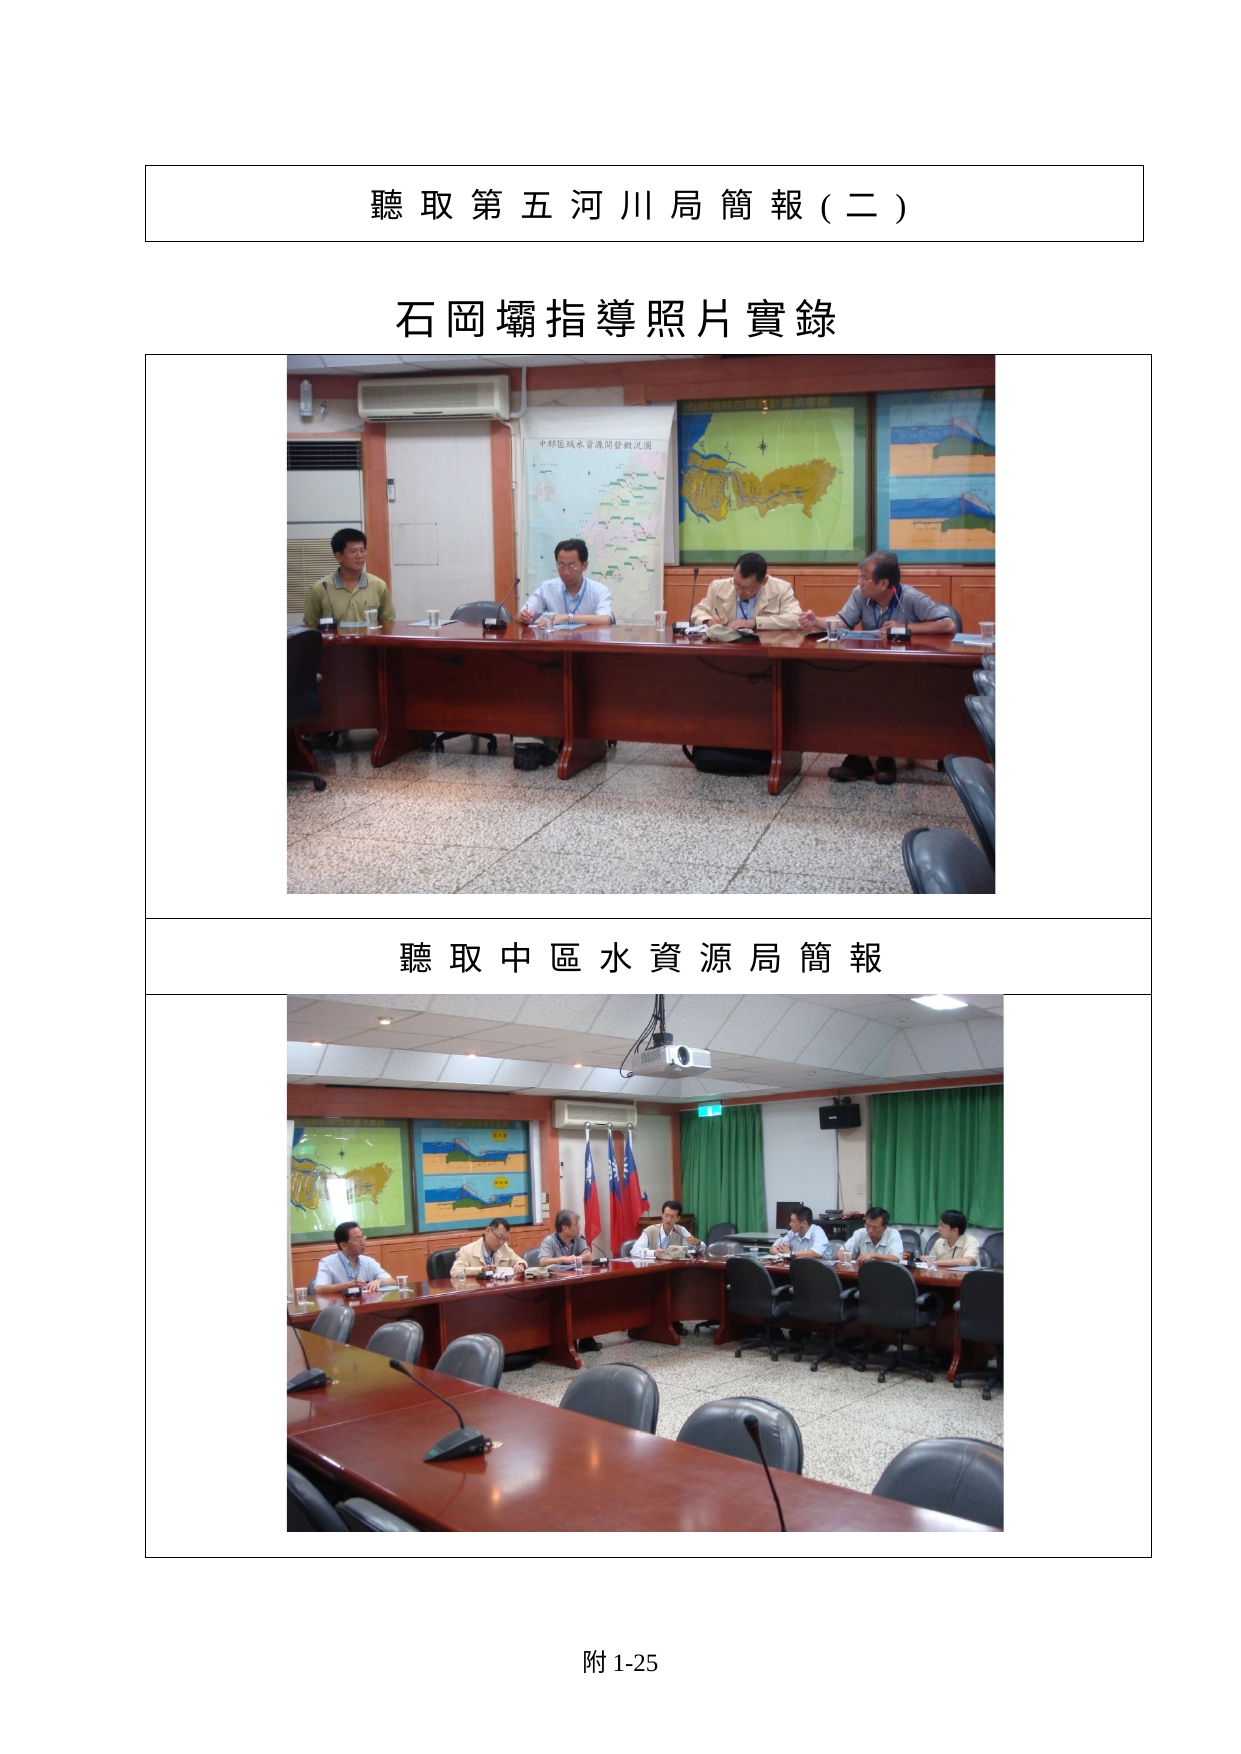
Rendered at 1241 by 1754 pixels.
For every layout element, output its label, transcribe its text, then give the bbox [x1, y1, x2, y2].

text 石岡壩指導照片實錄 [158, 279, 1083, 354]
table_cell [146, 995, 1151, 1557]
table_cell 聽取第五河川局簡報(二) [146, 166, 1143, 241]
table_cell 聽取中區水資源局簡報 [146, 919, 1151, 994]
table_header [146, 355, 1151, 918]
picture [286, 355, 996, 894]
picture [286, 994, 1004, 1532]
